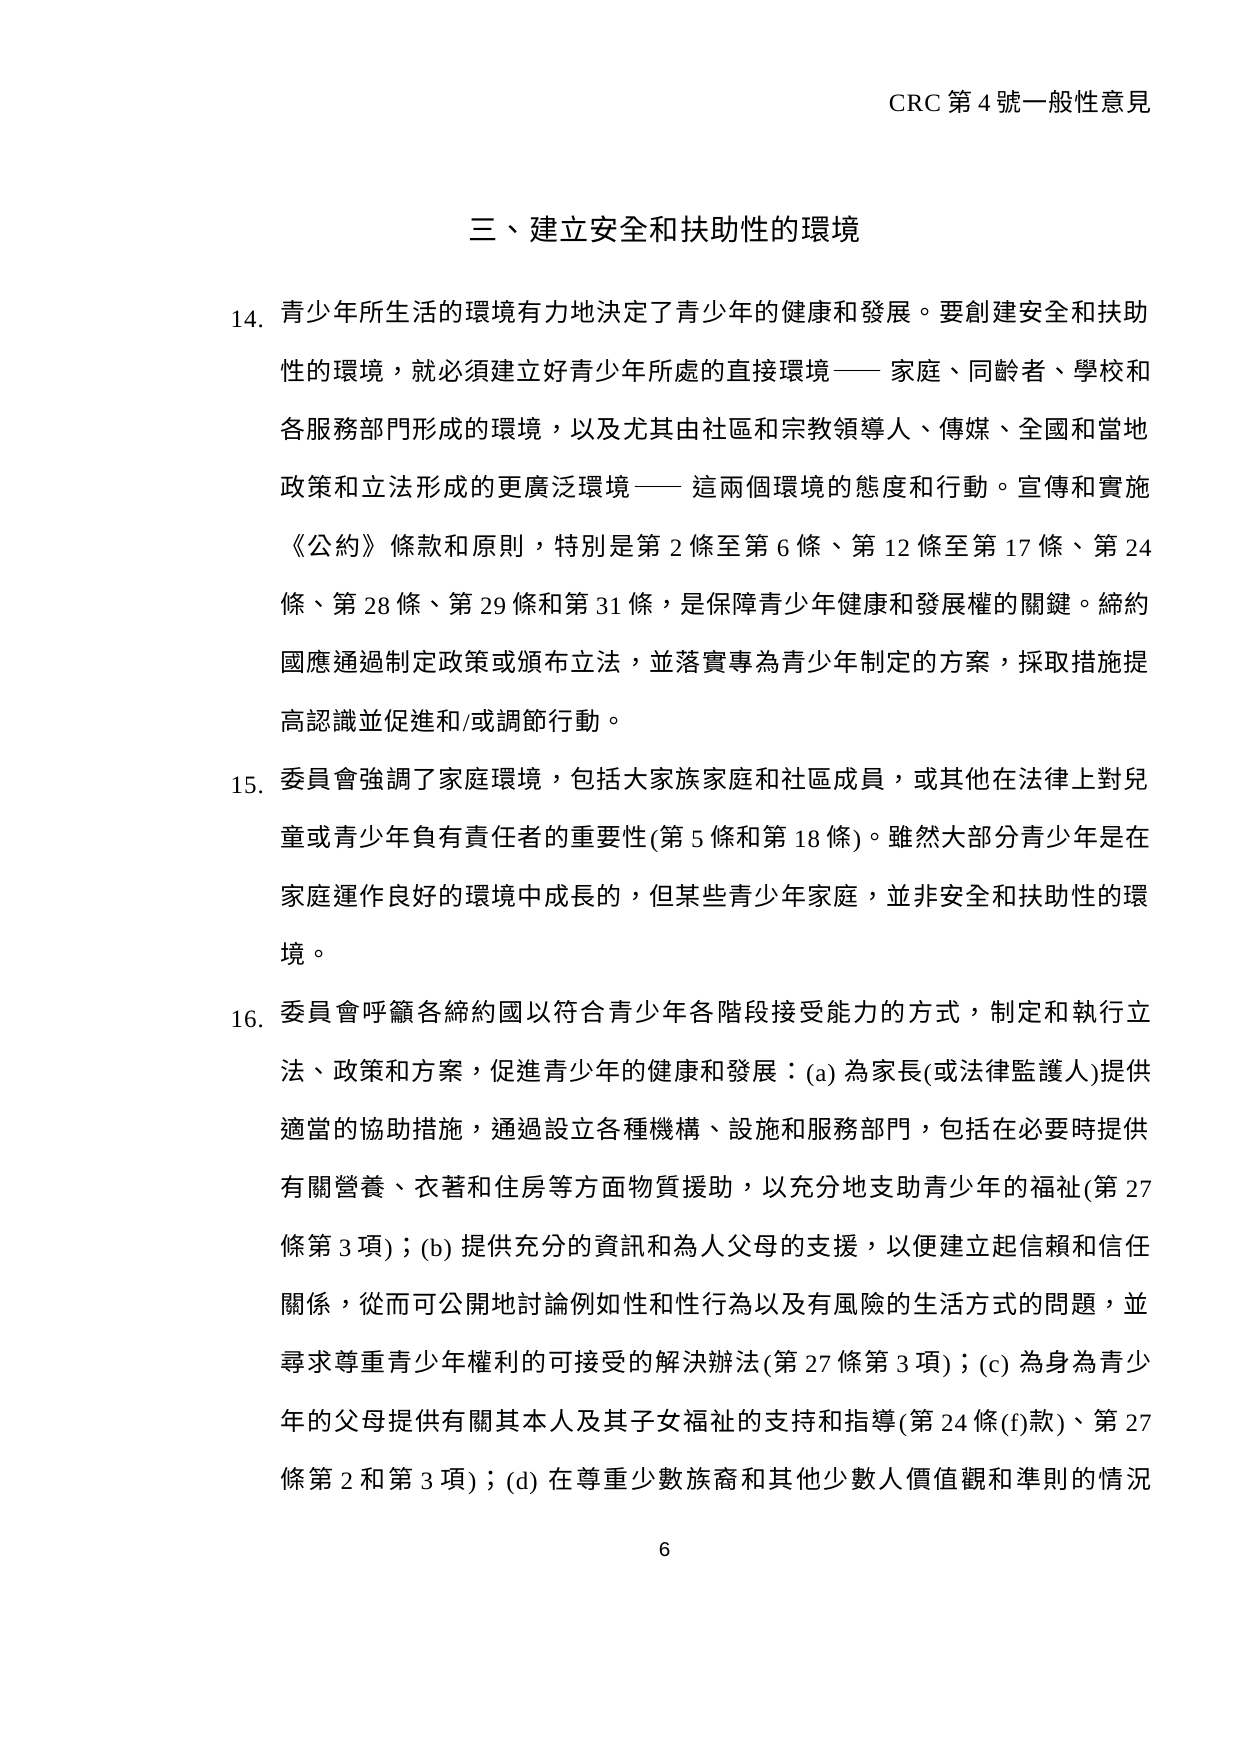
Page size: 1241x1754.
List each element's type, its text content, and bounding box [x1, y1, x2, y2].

list 委員會強調了家庭環境，包括大家族家庭和社區成員，或其他在法律上對兒童或青少年負有責任者的重要性(第5條和第18條)。雖然大部分青少年是在家庭運作良好的環境中成長的，但某些青少年家庭，並非安全和扶助性的環境。 [230, 759, 1152, 976]
list 青少年所生活的環境有力地決定了青少年的健康和發展。要創建安全和扶助性的環境，就必須建立好青少年所處的直接環境―― 家庭、同齡者、學校和各服務部門形成的環境，以及尤其由社區和宗教領導人、傳媒、全國和當地政策和立法形成的更廣泛環境―― 這兩個環境的態度和行動。宣傳和實施《公約》條款和原則，特別是第2條至第6條、第12條至第17條、第24條、第28條、第29條和第31條，是保障青少年健康和發展權的關鍵。締約國應通過制定政策或頒布立法，並落實專為青少年制定的方案，採取措施提高認識並促進和/或調節行動。 [230, 293, 1152, 743]
subtitle 三、建立安全和扶助性的環境 [177, 207, 1152, 257]
list 委員會呼籲各締約國以符合青少年各階段接受能力的方式，制定和執行立法、政策和方案，促進青少年的健康和發展：(a) 為家長(或法律監護人)提供適當的協助措施，通過設立各種機構、設施和服務部門，包括在必要時提供有關營養、衣著和住房等方面物質援助，以充分地支助青少年的福祉(第27條第3項)；(b) 提供充分的資訊和為人父母的支援，以便建立起信賴和信任關係，從而可公開地討論例如性和性行為以及有風險的生活方式的問題，並尋求尊重青少年權利的可接受的解決辦法(第27條第3項)；(c) 為身為青少年的父母提供有關其本人及其子女福祉的支持和指導(第24條(f)款)、第27條第2和第3項)；(d) 在尊重少數族裔和其他少數人價值觀和準則的情況 [230, 993, 1152, 1501]
